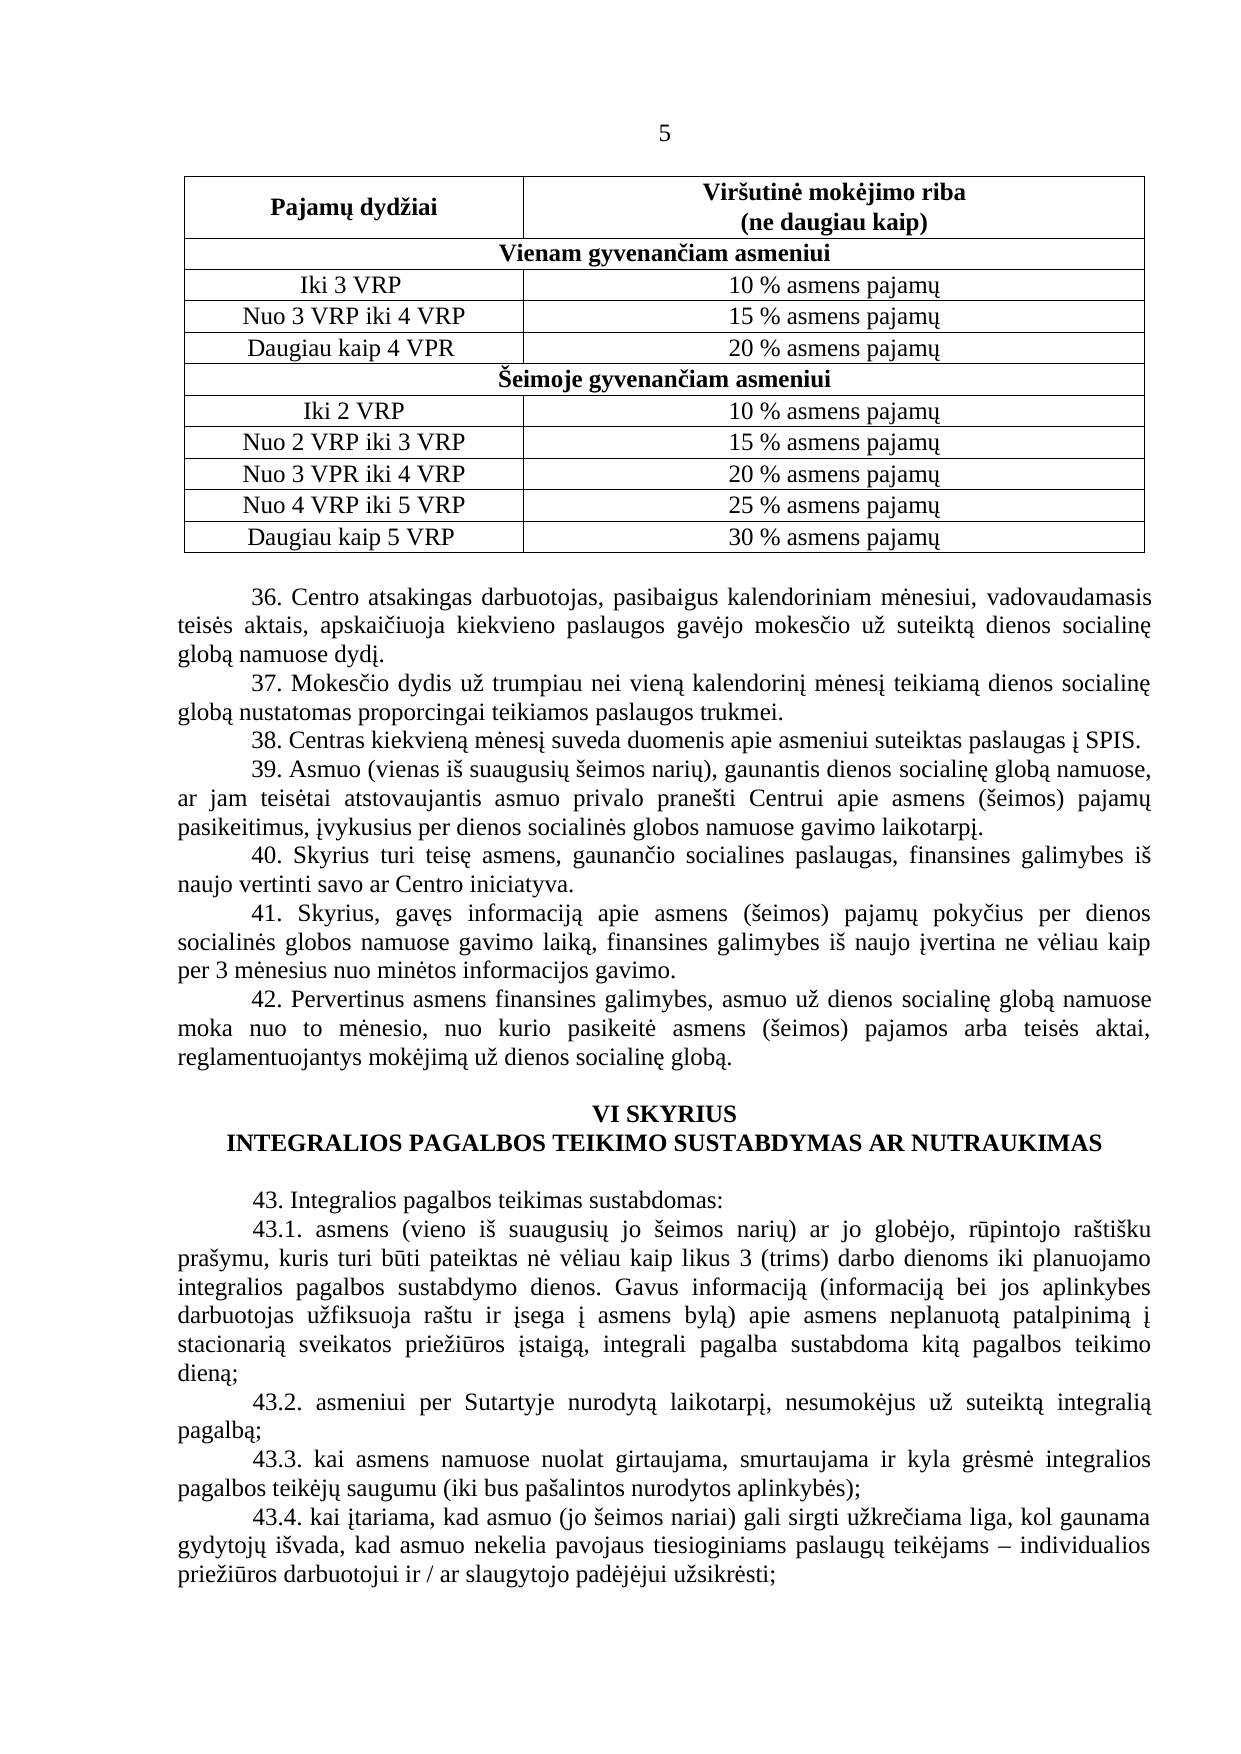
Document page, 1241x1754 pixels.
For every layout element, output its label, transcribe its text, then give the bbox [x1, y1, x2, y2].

text 38. Centras kiekvieną mėnesį suveda duomenis apie asmeniui suteiktas paslaugas į SPIS. [177, 726, 1152, 754]
text VI SKYRIUS [177, 1099, 1152, 1128]
table_cell 20 % asmens pajamų [524, 333, 1144, 363]
table_cell Daugiau kaip 5 VRP [185, 522, 523, 552]
text 36. Centro atsakingas darbuotojas, pasibaigus kalendoriniam mėnesiui, vadovaudamasis teisės aktais, apskaičiuoja kiekvieno paslaugos gavėjo mokesčio už suteiktą dienos socialinę globą namuose dydį. [177, 582, 1152, 668]
table_cell Šeimoje gyvenančiam asmeniui [185, 364, 1144, 395]
text 41. Skyrius, gavęs informaciją apie asmens (šeimos) pajamų pokyčius per dienos socialinės globos namuose gavimo laiką, finansines galimybes iš naujo įvertina ne vėliau kaip per 3 mėnesius nuo minėtos informacijos gavimo. [177, 898, 1152, 984]
text 43.2. asmeniui per Sutartyje nurodytą laikotarpį, nesumokėjus už suteiktą integralią pagalbą; [177, 1387, 1152, 1444]
table_cell 30 % asmens pajamų [524, 522, 1144, 552]
table_cell Nuo 3 VPR iki 4 VRP [185, 459, 523, 489]
text 43.3. kai asmens namuose nuolat girtaujama, smurtaujama ir kyla grėsmė integralios pagalbos teikėjų saugumu (iki bus pašalintos nurodytos aplinkybės); [177, 1444, 1152, 1502]
table_cell Nuo 2 VRP iki 3 VRP [185, 427, 523, 458]
table_cell Vienam gyvenančiam asmeniui [185, 239, 1144, 269]
text 40. Skyrius turi teisę asmens, gaunančio socialines paslaugas, finansines galimybes iš naujo vertinti savo ar Centro iniciatyva. [177, 841, 1152, 898]
table_header Pajamų dydžiai [185, 177, 523, 237]
table_cell 15 % asmens pajamų [524, 301, 1144, 332]
text 42. Pervertinus asmens finansines galimybes, asmuo už dienos socialinę globą namuose moka nuo to mėnesio, nuo kurio pasikeitė asmens (šeimos) pajamos arba teisės aktai, reglamentuojantys mokėjimą už dienos socialinę globą. [177, 984, 1152, 1071]
table_cell Daugiau kaip 4 VPR [185, 333, 523, 363]
table_cell Nuo 4 VRP iki 5 VRP [185, 490, 523, 521]
text 37. Mokesčio dydis už trumpiau nei vieną kalendorinį mėnesį teikiamą dienos socialinę globą nustatomas proporcingai teikiamos paslaugos trukmei. [177, 668, 1152, 726]
table_cell Iki 3 VRP [185, 270, 523, 300]
text INTEGRALIOS PAGALBOS TEIKIMO SUSTABDYMAS AR NUTRAUKIMAS [177, 1128, 1152, 1157]
table_header Viršutinė mokėjimo riba (ne daugiau kaip) [524, 177, 1144, 237]
table_cell Nuo 3 VRP iki 4 VRP [185, 301, 523, 332]
table_cell 10 % asmens pajamų [524, 396, 1144, 426]
table_cell Iki 2 VRP [185, 396, 523, 426]
table_cell 20 % asmens pajamų [524, 459, 1144, 489]
text 43.4. kai įtariama, kad asmuo (jo šeimos nariai) gali sirgti užkrečiama liga, kol gaunama gydytojų išvada, kad asmuo nekelia pavojaus tiesioginiams paslaugų teikėjams – individualios priežiūros darbuotojui ir / ar slaugytojo padėjėjui užsikrėsti; [177, 1502, 1152, 1588]
table_cell 10 % asmens pajamų [524, 270, 1144, 300]
text 43.1. asmens (vieno iš suaugusių jo šeimos narių) ar jo globėjo, rūpintojo raštišku prašymu, kuris turi būti pateiktas nė vėliau kaip likus 3 (trims) darbo dienoms iki planuojamo integralios pagalbos sustabdymo dienos. Gavus informaciją (informaciją bei jos aplinkybes darbuotojas užfiksuoja raštu ir įsega į asmens bylą) apie asmens neplanuotą patalpinimą į stacionarią sveikatos priežiūros įstaigą, integrali pagalba sustabdoma kitą pagalbos teikimo dieną; [177, 1214, 1152, 1387]
table_cell 15 % asmens pajamų [524, 427, 1144, 458]
text 39. Asmuo (vienas iš suaugusių šeimos narių), gaunantis dienos socialinę globą namuose, ar jam teisėtai atstovaujantis asmuo privalo pranešti Centrui apie asmens (šeimos) pajamų pasikeitimus, įvykusius per dienos socialinės globos namuose gavimo laikotarpį. [177, 754, 1152, 841]
text 43. Integralios pagalbos teikimas sustabdomas: [177, 1186, 1152, 1214]
table_cell 25 % asmens pajamų [524, 490, 1144, 521]
